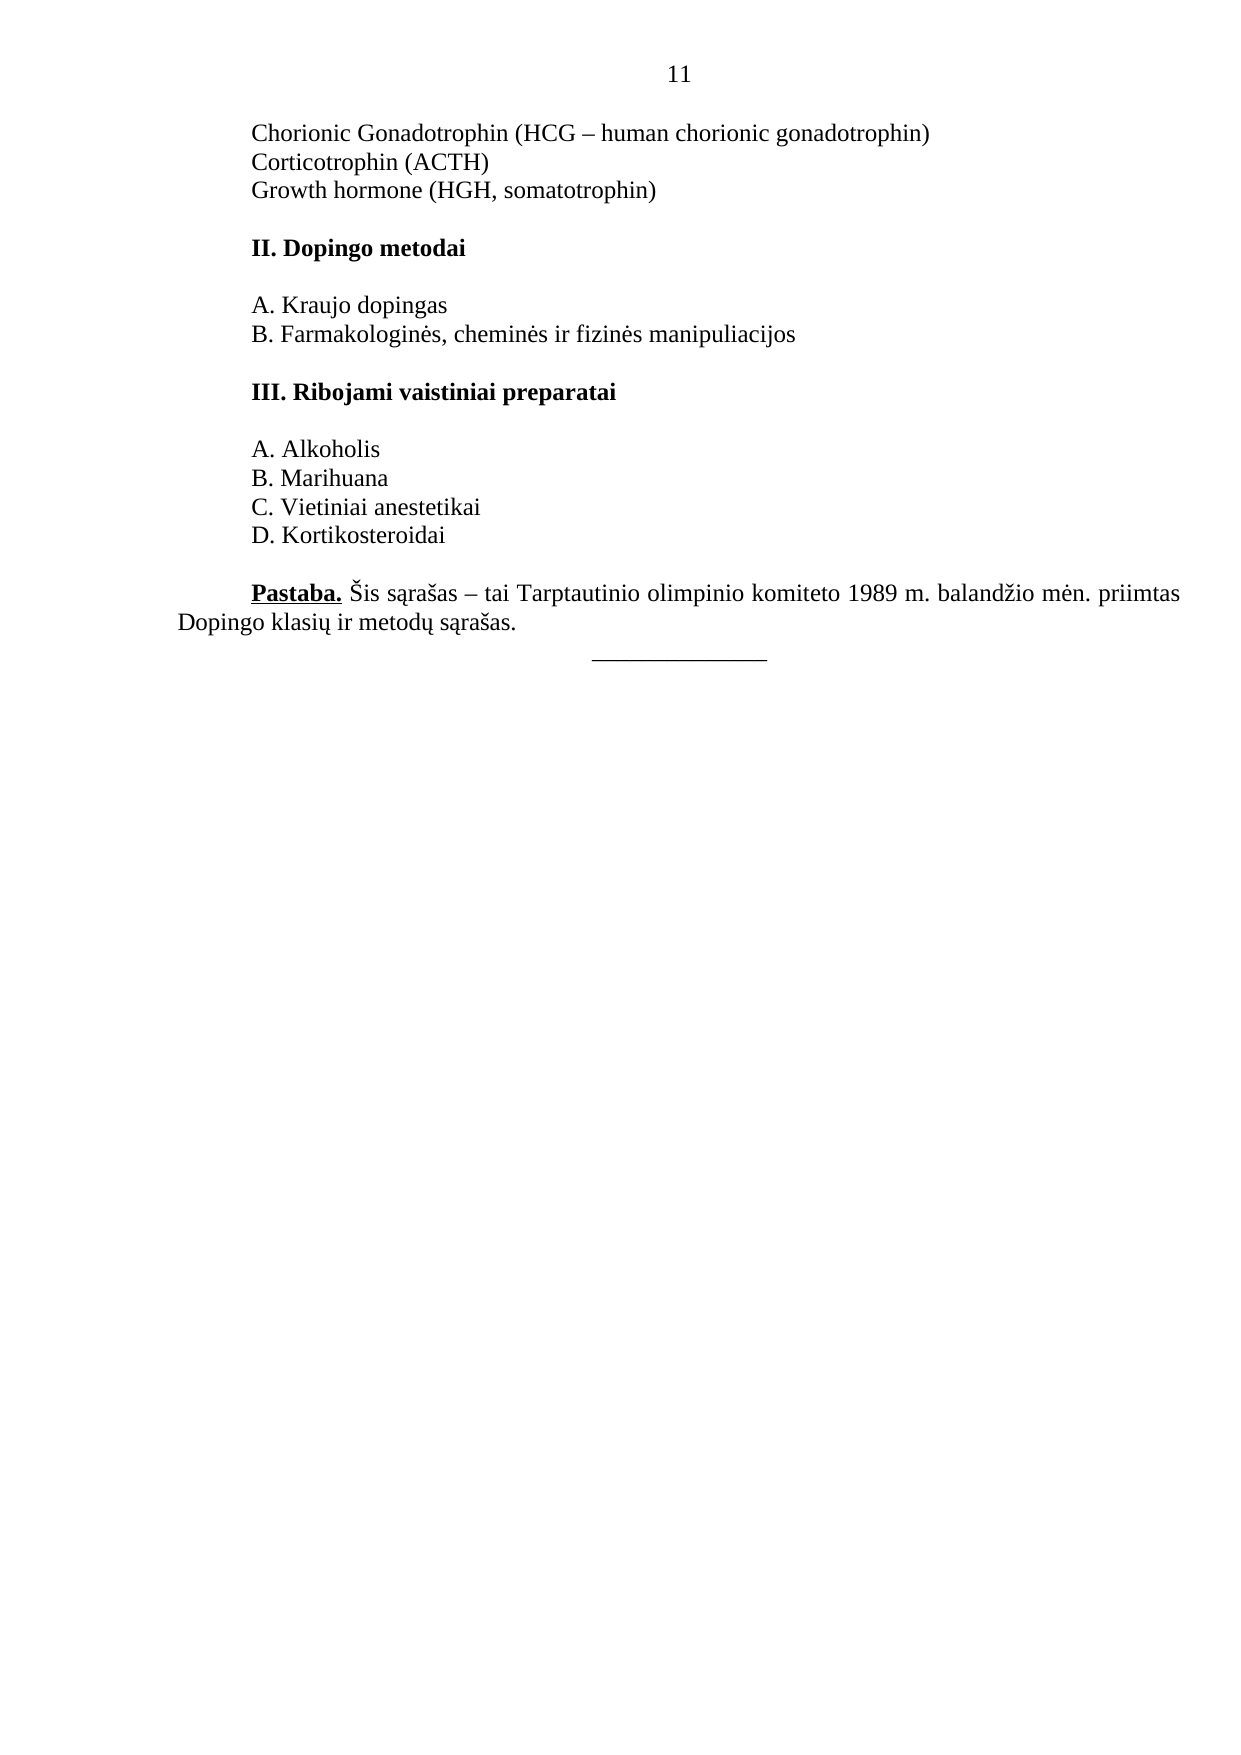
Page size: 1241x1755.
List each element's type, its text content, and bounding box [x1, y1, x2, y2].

text B. Farmakologinės, cheminės ir fizinės manipuliacijos [177, 319, 1181, 348]
text ______________ [177, 636, 1181, 664]
text III. Ribojami vaistiniai preparatai [177, 377, 1181, 406]
text Corticotrophin (ACTH) [177, 147, 1181, 176]
text Chorionic Gonadotrophin (HCG – human chorionic gonadotrophin) [177, 118, 1181, 147]
text II. Dopingo metodai [177, 233, 1181, 262]
text B. Marihuana [177, 463, 1181, 492]
text Pastaba. Šis sąrašas – tai Tarptautinio olimpinio komiteto 1989 m. balandžio mėn. priimtas Dopingo klasių ir metodų sąrašas. [177, 578, 1181, 636]
text A. Kraujo dopingas [177, 291, 1181, 319]
text C. Vietiniai anestetikai [177, 492, 1181, 521]
text A. Alkoholis [177, 434, 1181, 463]
text Growth hormone (HGH, somatotrophin) [177, 176, 1181, 204]
text D. Kortikosteroidai [177, 521, 1181, 549]
